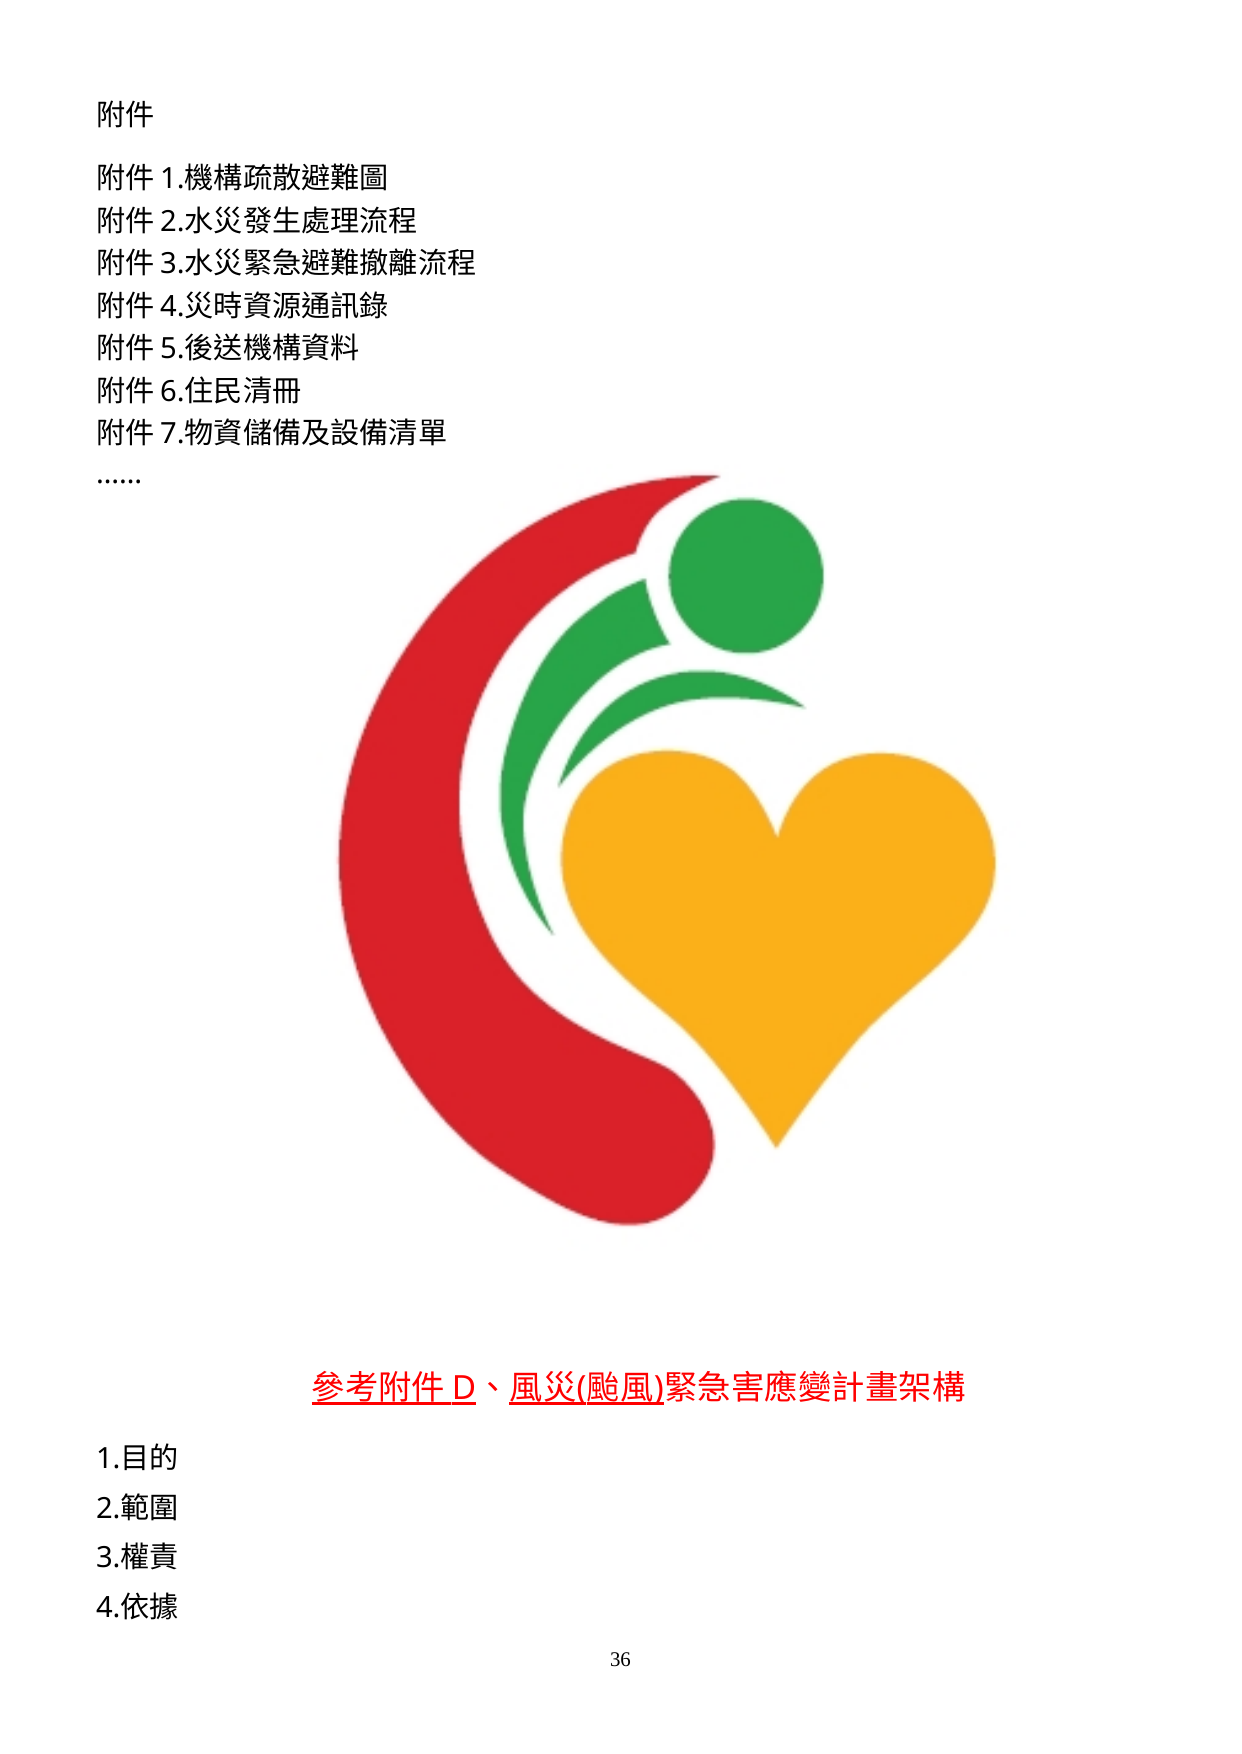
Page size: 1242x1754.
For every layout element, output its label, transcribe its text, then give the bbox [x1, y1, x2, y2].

text 參考附件D、風災(颱風)緊急害應變計畫架構 [96, 1361, 1181, 1409]
text 附件 [96, 92, 1181, 134]
text 2.範圍 [96, 1484, 1181, 1527]
text 附件2.水災發生處理流程 [96, 197, 1181, 240]
text 附件5.後送機構資料 [96, 325, 1181, 367]
text 附件7.物資儲備及設備清單 [96, 409, 1181, 452]
text 附件3.水災緊急避難撤離流程 [96, 240, 1181, 282]
text 1.目的 [96, 1434, 1181, 1477]
picture [121, 492, 1156, 1278]
text …… [96, 452, 1181, 492]
text 附件1.機構疏散避難圖 [96, 155, 1181, 197]
text 4.依據 [96, 1583, 1181, 1626]
text 附件6.住民清冊 [96, 367, 1181, 409]
text 3.權責 [96, 1534, 1181, 1576]
text 附件4.災時資源通訊錄 [96, 282, 1181, 325]
